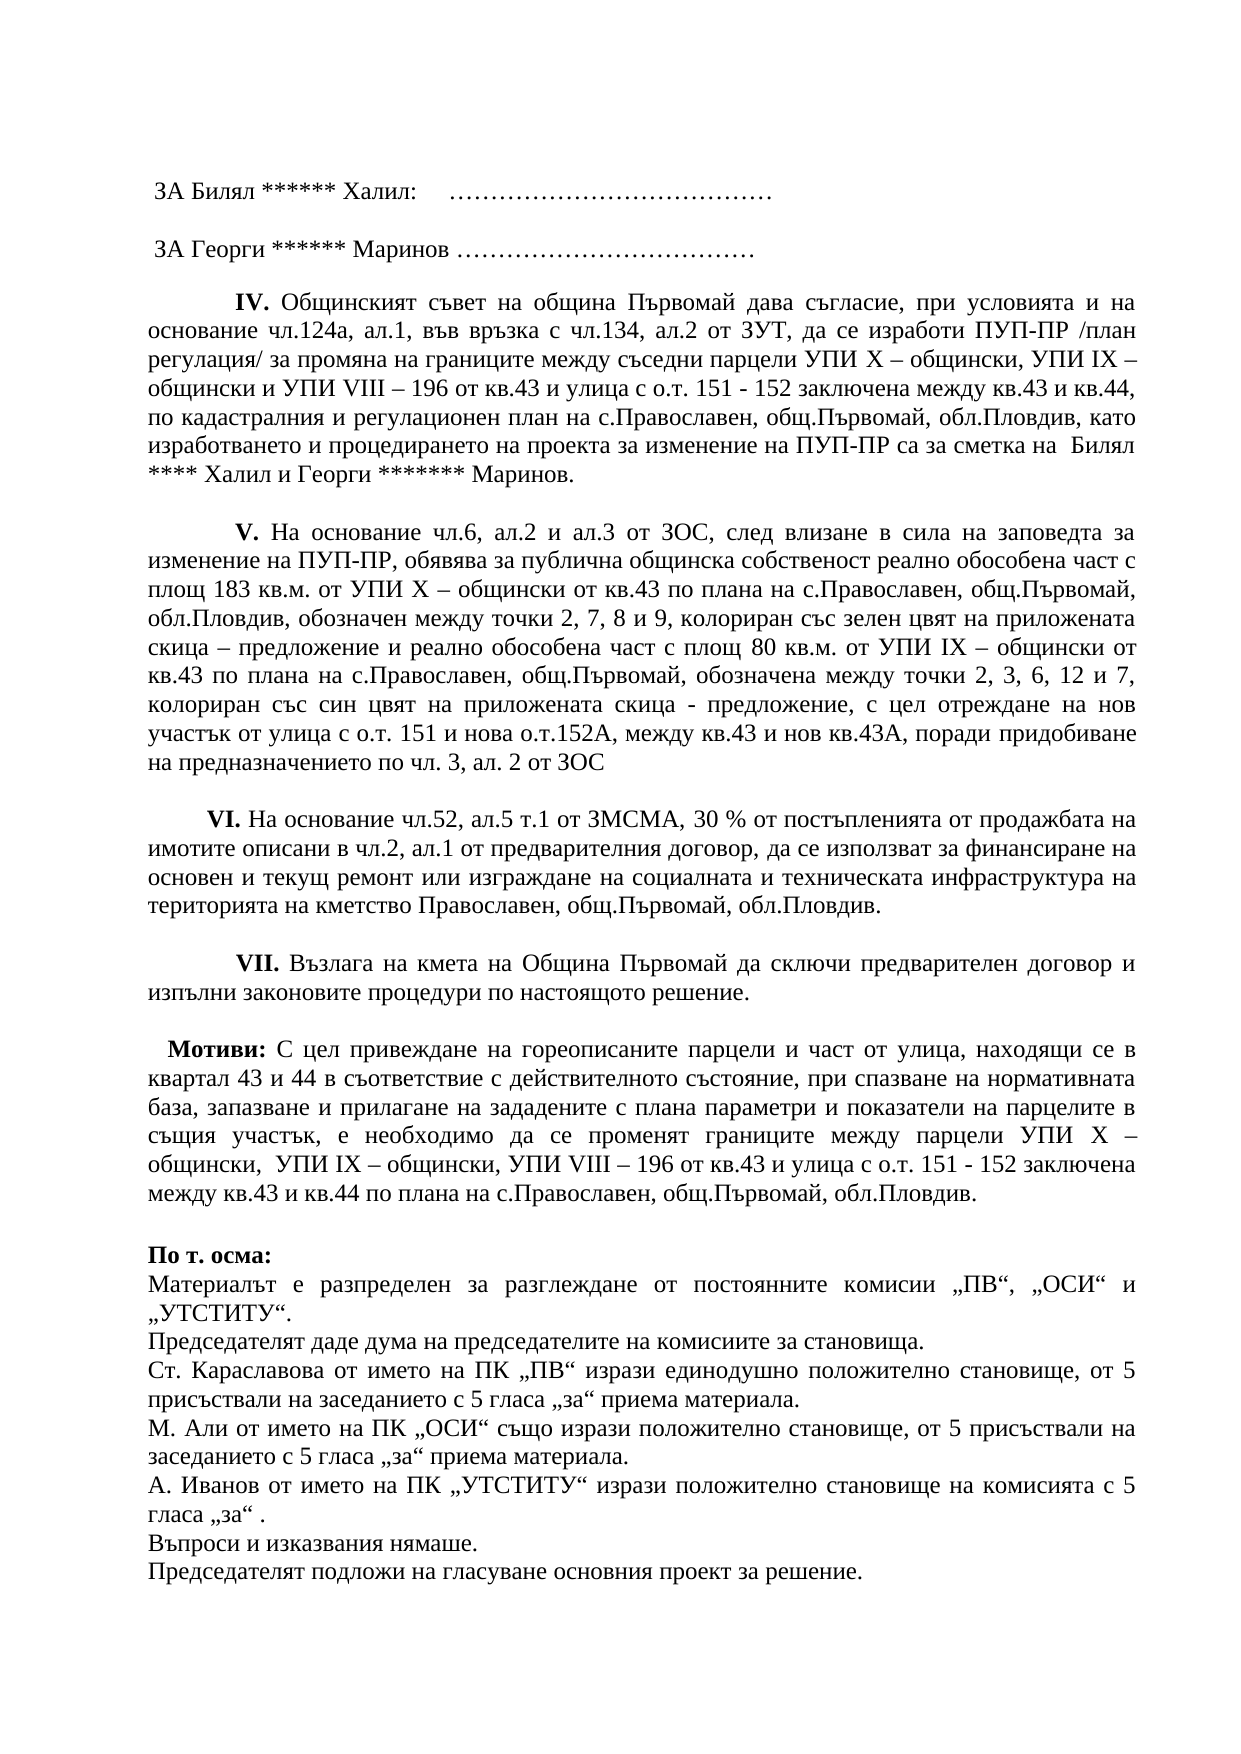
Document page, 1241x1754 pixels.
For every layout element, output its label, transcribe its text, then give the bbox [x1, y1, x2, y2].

text Председателят подложи на гласуване основния проект за решение. [148, 1556, 1137, 1585]
text ЗА Билял ****** Халил: ………………………………… [148, 176, 1137, 205]
text За Георги ****** Маринов ……………………………… [148, 234, 1137, 263]
text М. Али от името на ПК „ОСИ“ също изрази положително становище, от 5 присъствали на заседанието с 5 гласа „за“ приема материала. [148, 1413, 1137, 1470]
text По т. осма: [148, 1240, 1137, 1269]
text ІV. Общинският съвет на община Първомай дава съгласие, при условията и на основание чл.124а, ал.1, във връзка с чл.134, ал.2 от ЗУТ, да се изработи ПУП-ПР /план регулация/ за промяна на границите между съседни парцели УПИ X – общински, УПИ IX – общински и УПИ VIII – 196 от кв.43 и улица с о.т. 151 - 152 заключена между кв.43 и кв.44, по кадастралния и регулационен план на с.Православен, общ.Първомай, обл.Пловдив, като изработването и процедирането на проекта за изменение на ПУП-ПР са за сметка на Билял **** Халил и Георги ******* Маринов. [148, 287, 1137, 488]
text Мотиви: С цел привеждане на гореописаните парцели и част от улица, находящи се в квартал 43 и 44 в съответствие с действителното състояние, при спазване на нормативната база, запазване и прилагане на зададените с плана параметри и показатели на парцелите в същия участък, е необходимо да се променят границите между парцели УПИ X – общински, УПИ IX – общински, УПИ VIII – 196 от кв.43 и улица с о.т. 151 - 152 заключена между кв.43 и кв.44 по плана на с.Православен, общ.Първомай, обл.Пловдив. [148, 1034, 1137, 1207]
text Въпроси и изказвания нямаше. [148, 1528, 1137, 1556]
text А. Иванов от името на ПК „УТСТИТУ“ изрази положително становище на комисията с 5 гласа „за“ . [148, 1470, 1137, 1528]
text V. На основание чл.6, ал.2 и ал.3 от ЗОС, след влизане в сила на заповедта за изменение на ПУП-ПР, обявява за публична общинска собственост реално обособена част с площ 183 кв.м. от УПИ Х – общински от кв.43 по плана на с.Православен, общ.Първомай, обл.Пловдив, обозначен между точки 2, 7, 8 и 9, колориран със зелен цвят на приложената скица – предложение и реално обособена част с площ 80 кв.м. от УПИ IХ – общински от кв.43 по плана на с.Православен, общ.Първомай, обозначена между точки 2, 3, 6, 12 и 7, колориран със син цвят на приложената скица - предложение, с цел отреждане на нов участък от улица с о.т. 151 и нова о.т.152А, между кв.43 и нов кв.43А, поради придобиване на предназначението по чл. 3, ал. 2 от ЗОС [148, 517, 1137, 775]
text VI. На основание чл.52, ал.5 т.1 от ЗМСМА, 30 % от постъпленията от продажбата на имотите описани в чл.2, ал.1 от предварителния договор, да се използват за финансиране на основен и текущ ремонт или изграждане на социалната и техническата инфраструктура на територията на кметство Православен, общ.Първомай, обл.Пловдив. [148, 804, 1137, 919]
text Председателят даде дума на председателите на комисиите за становища. [148, 1326, 1137, 1355]
text Материалът е разпределен за разглеждане от постоянните комисии „ПВ“, „ОСИ“ и „УТСТИТУ“. [148, 1269, 1137, 1326]
text VII. Възлага на кмета на Община Първомай да сключи предварителен договор и изпълни законовите процедури по настоящото решение. [148, 948, 1137, 1005]
text Ст. Караславова от името на ПК „ПВ“ изрази единодушно положително становище, от 5 присъствали на заседанието с 5 гласа „за“ приема материала. [148, 1355, 1137, 1413]
